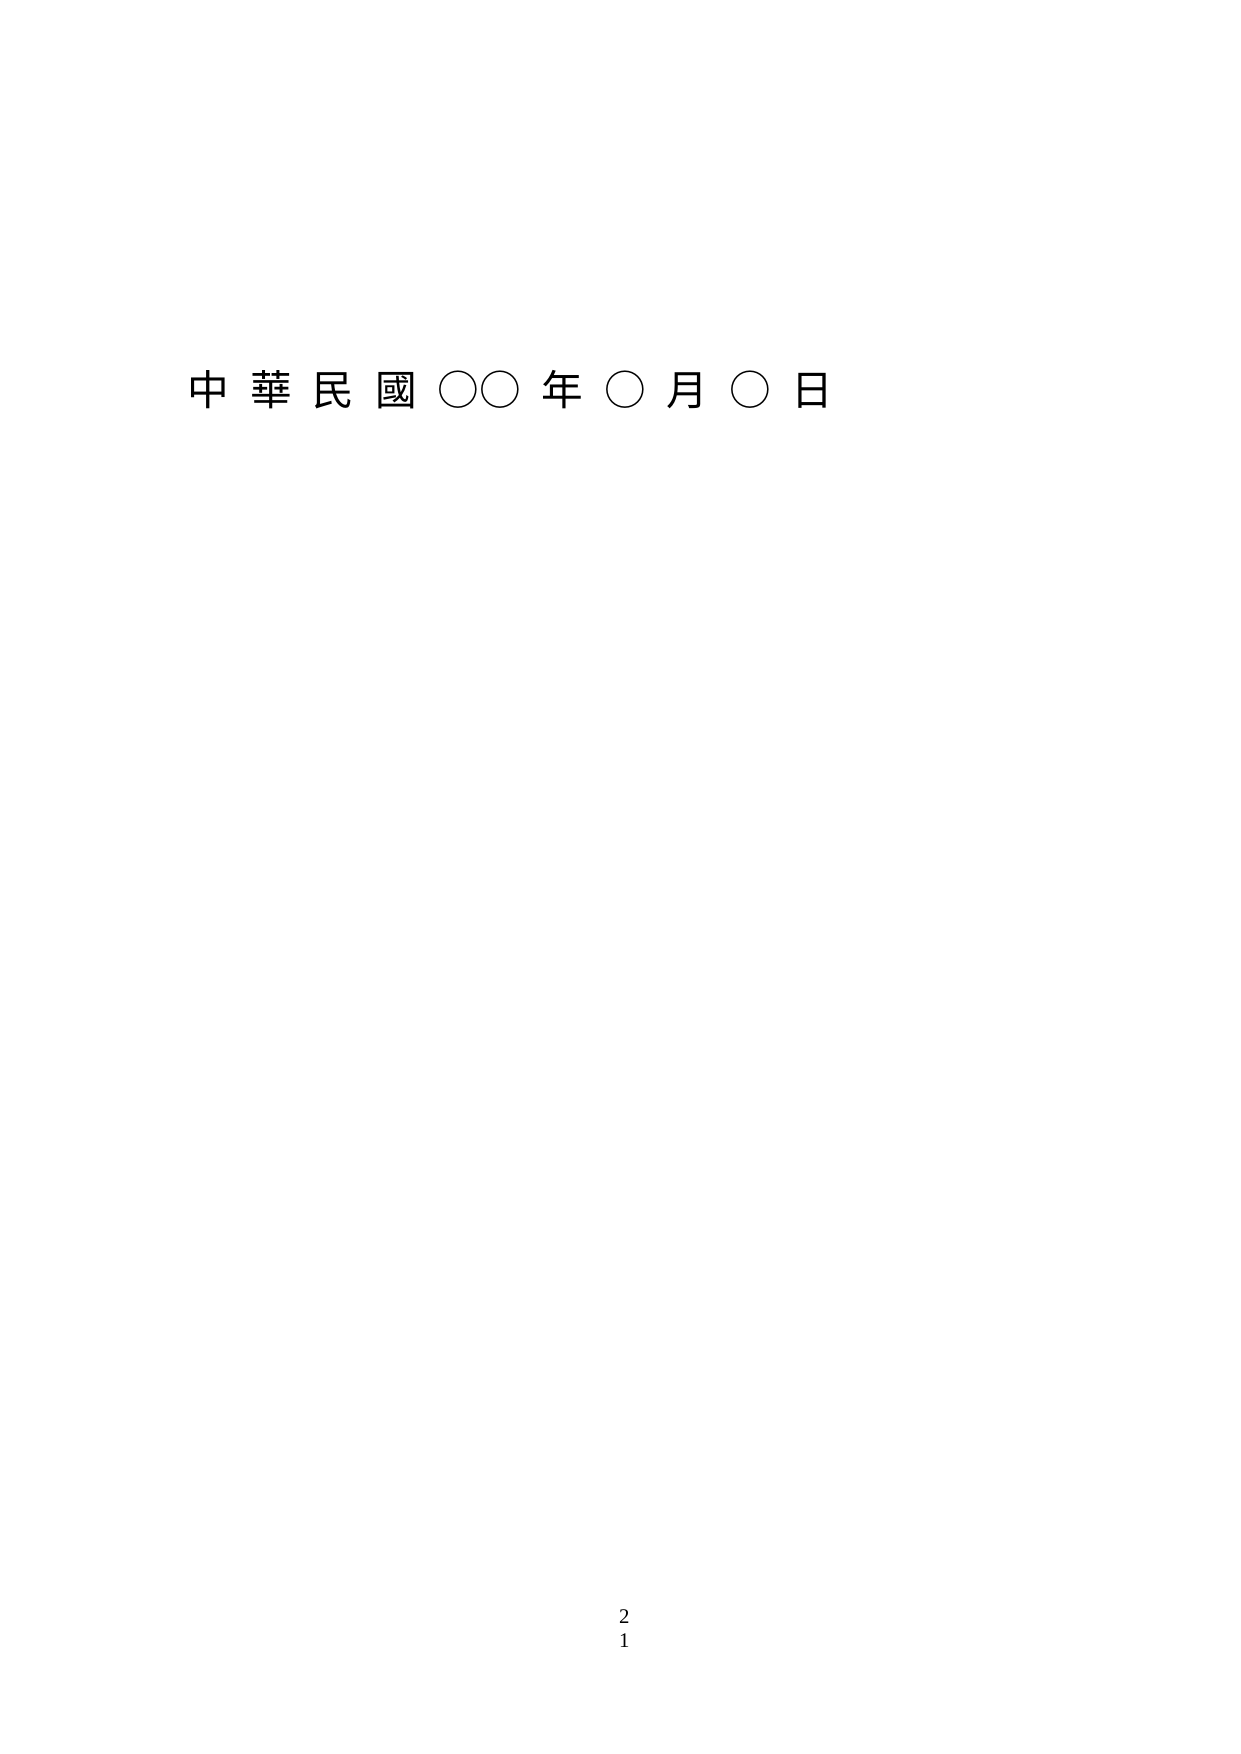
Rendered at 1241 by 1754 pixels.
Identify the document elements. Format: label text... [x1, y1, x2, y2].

text 中 華 民 國 ○○ 年 ○ 月 ○ 日 [187, 346, 1053, 408]
